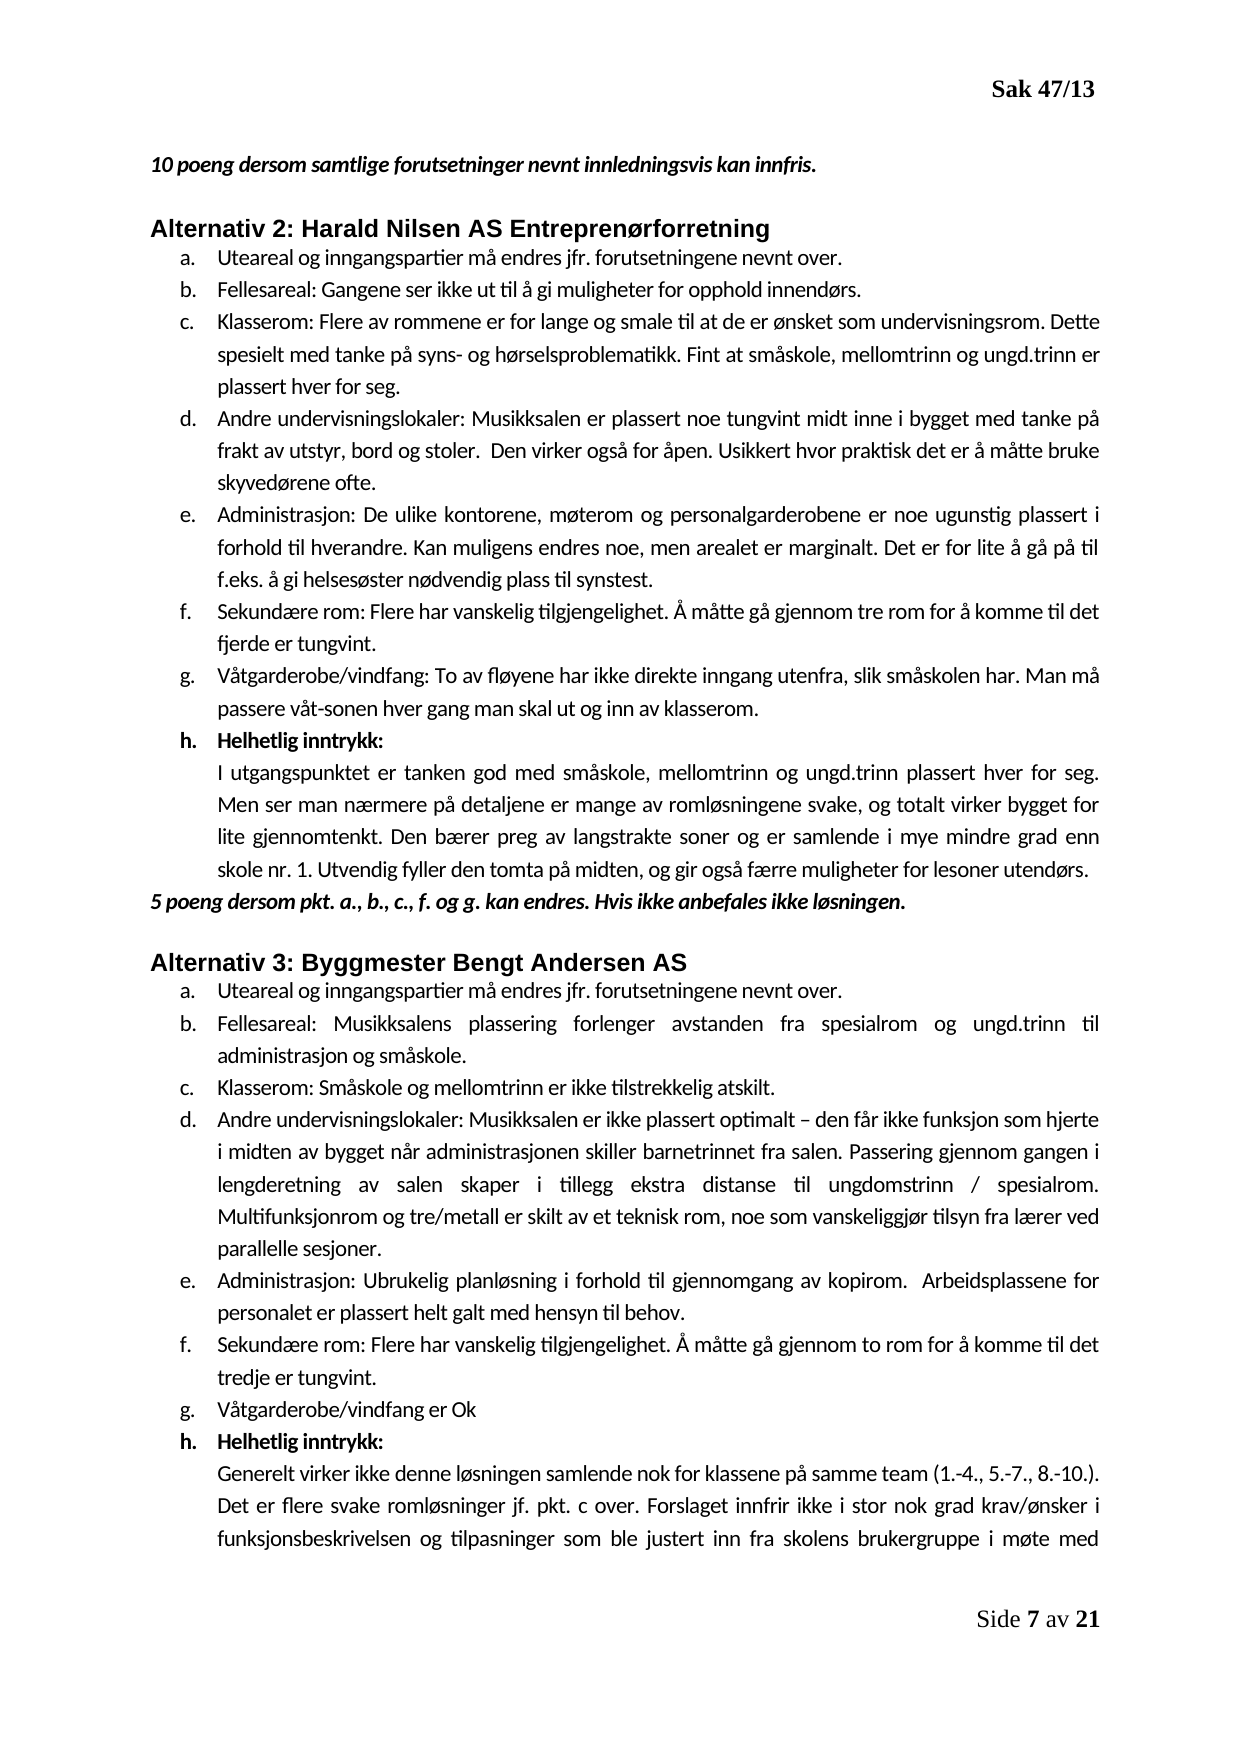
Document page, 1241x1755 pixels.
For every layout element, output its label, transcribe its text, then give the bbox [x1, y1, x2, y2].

list Andre undervisningslokaler: Musikksalen er ikke plassert optimalt – den får ikke funksjon som hjerte i midten av bygget når administrasjonen skiller barnetrinnet fra salen. Passering gjennom gangen i lengderetning av salen skaper i tillegg ekstra distanse til ungdomstrinn / spesialrom. Multifunksjonrom og tre/metall er skilt av et teknisk rom, noe som vanskeliggjør tilsyn fra lærer ved parallelle sesjoner. [179, 1105, 1100, 1262]
list Andre undervisningslokaler: Musikksalen er plassert noe tungvint midt inne i bygget med tanke på frakt av utstyr, bord og stoler. Den virker også for åpen. Usikkert hvor praktisk det er å måtte bruke skyvedørene ofte. [179, 404, 1100, 496]
list Helhetlig inntrykk: [179, 1427, 1100, 1455]
list Sekundære rom: Flere har vanskelig tilgjengelighet. Å måtte gå gjennom to rom for å komme til det tredje er tungvint. [179, 1331, 1100, 1391]
text Alternativ 2: Harald Nilsen AS Entreprenørforretning [150, 214, 1100, 243]
list Våtgarderobe/vindfang er Ok [179, 1395, 1100, 1423]
list Uteareal og inngangspartier må endres jfr. forutsetningene nevnt over. [179, 243, 1100, 271]
list Fellesareal: Musikksalens plassering forlenger avstanden fra spesialrom og ungd.trinn til administrasjon og småskole. [179, 1009, 1100, 1069]
text Generelt virker ikke denne løsningen samlende nok for klassene på samme team (1.-4., 5.-7., 8.-10.). Det er flere svake romløsninger jf. pkt. c over. Forslaget innfrir ikke i stor nok grad krav/ønsker i funksjonsbeskrivelsen og tilpasninger som ble justert inn fra skolens brukergruppe i møte med [217, 1459, 1100, 1552]
list Våtgarderobe/vindfang: To av fløyene har ikke direkte inngang utenfra, slik småskolen har. Man må passere våt-sonen hver gang man skal ut og inn av klasserom. [179, 662, 1100, 722]
text 10 poeng dersom samtlige forutsetninger nevnt innledningsvis kan innfris. [150, 150, 1100, 178]
text I utgangspunktet er tanken god med småskole, mellomtrinn og ungd.trinn plassert hver for seg. Men ser man nærmere på detaljene er mange av romløsningene svake, og totalt virker bygget for lite gjennomtenkt. Den bærer preg av langstrakte soner og er samlende i mye mindre grad enn skole nr. 1. Utvendig fyller den tomta på midten, og gir også færre muligheter for lesoner utendørs. [217, 758, 1100, 883]
list Klasserom: Småskole og mellomtrinn er ikke tilstrekkelig atskilt. [179, 1073, 1100, 1101]
list Uteareal og inngangspartier må endres jfr. forutsetningene nevnt over. [179, 977, 1100, 1004]
list Sekundære rom: Flere har vanskelig tilgjengelighet. Å måtte gå gjennom tre rom for å komme til det fjerde er tungvint. [179, 597, 1100, 657]
text 5 poeng dersom pkt. a., b., c., f. og g. kan endres. Hvis ikke anbefales ikke løsningen. [150, 887, 1100, 915]
list Administrasjon: De ulike kontorene, møterom og personalgarderobene er noe ugunstig plassert i forhold til hverandre. Kan muligens endres noe, men arealet er marginalt. Det er for lite å gå på til f.eks. å gi helsesøster nødvendig plass til synstest. [179, 501, 1100, 593]
list Helhetlig inntrykk: [179, 726, 1100, 754]
list Fellesareal: Gangene ser ikke ut til å gi muligheter for opphold innendørs. [179, 275, 1100, 303]
list Klasserom: Flere av rommene er for lange og smale til at de er ønsket som undervisningsrom. Dette spesielt med tanke på syns- og hørselsproblematikk. Fint at småskole, mellomtrinn og ungd.trinn er plassert hver for seg. [179, 307, 1100, 400]
text Alternativ 3: Byggmester Bengt Andersen AS [150, 948, 1100, 977]
list Administrasjon: Ubrukelig planløsning i forhold til gjennomgang av kopirom. Arbeidsplassene for personalet er plassert helt galt med hensyn til behov. [179, 1266, 1100, 1326]
